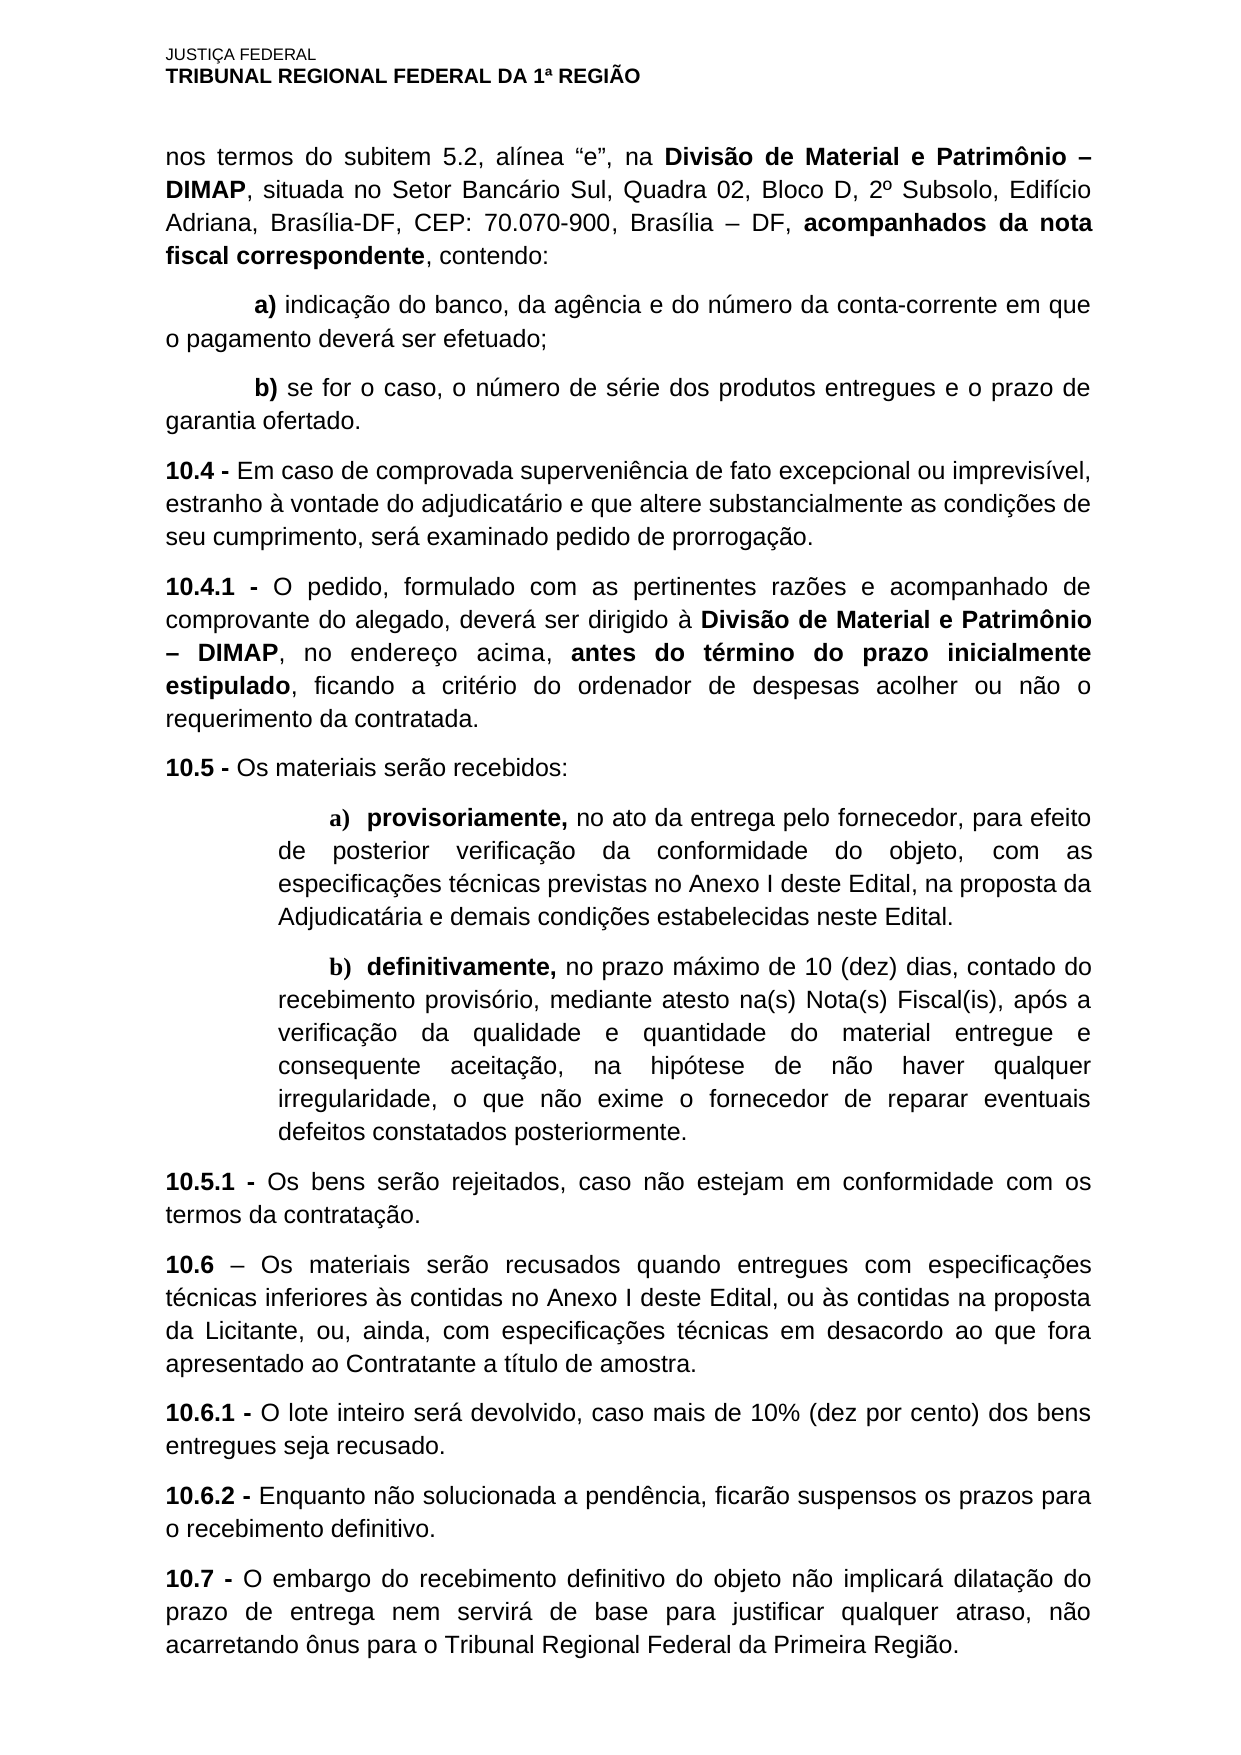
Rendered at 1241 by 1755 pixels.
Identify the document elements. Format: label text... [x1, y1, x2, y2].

list provisoriamente, no ato da entrega pelo fornecedor, para efeito de posterior verificação da conformidade do objeto, com as especificações técnicas previstas no Anexo I deste Edital, na proposta da Adjudicatária e demais condições estabelecidas neste Edital. [240, 803, 1093, 931]
text 10.7 - O embargo do recebimento definitivo do objeto não implicará dilatação do prazo de entrega nem servirá de base para justificar qualquer atraso, não acarretando ônus para o Tribunal Regional Federal da Primeira Região. [165, 1564, 1093, 1658]
text 10.4 - Em caso de comprovada superveniência de fato excepcional ou imprevisível, estranho à vontade do adjudicatário e que altere substancialmente as condições de seu cumprimento, será examinado pedido de prorrogação. [165, 456, 1093, 551]
text 10.6.2 - Enquanto não solucionada a pendência, ficarão suspensos os prazos para o recebimento definitivo. [165, 1481, 1093, 1543]
text b) se for o caso, o número de série dos produtos entregues e o prazo de garantia ofertado. [165, 373, 1093, 435]
list definitivamente, no prazo máximo de 10 (dez) dias, contado do recebimento provisório, mediante atesto na(s) Nota(s) Fiscal(is), após a verificação da qualidade e quantidade do material entregue e consequente aceitação, na hipótese de não haver qualquer irregularidade, o que não exime o fornecedor de reparar eventuais defeitos constatados posteriormente. [240, 952, 1093, 1146]
text 10.5.1 - Os bens serão rejeitados, caso não estejam em conformidade com os termos da contratação. [165, 1167, 1093, 1229]
text a) indicação do banco, da agência e do número da conta-corrente em que o pagamento deverá ser efetuado; [165, 291, 1093, 352]
text 10.6 – Os materiais serão recusados quando entregues com especificações técnicas inferiores às contidas no Anexo I deste Edital, ou às contidas na proposta da Licitante, ou, ainda, com especificações técnicas em desacordo ao que fora apresentado ao Contratante a título de amostra. [165, 1249, 1093, 1377]
text nos termos do subitem 5.2, alínea “e”, na Divisão de Material e Patrimônio – DIMAP, situada no Setor Bancário Sul, Quadra 02, Bloco D, 2º Subsolo, Edifício Adriana, Brasília-DF, CEP: 70.070-900, Brasília – DF, acompanhados da nota fiscal correspondente, contendo: [165, 142, 1093, 269]
text 10.4.1 - O pedido, formulado com as pertinentes razões e acompanhado de comprovante do alegado, deverá ser dirigido à Divisão de Material e Patrimônio – DIMAP, no endereço acima, antes do término do prazo inicialmente estipulado, ficando a critério do ordenador de despesas acolher ou não o requerimento da contratada. [165, 572, 1093, 732]
text 10.6.1 - O lote inteiro será devolvido, caso mais de 10% (dez por cento) dos bens entregues seja recusado. [165, 1398, 1093, 1460]
text 10.5 - Os materiais serão recebidos: [165, 753, 1093, 782]
